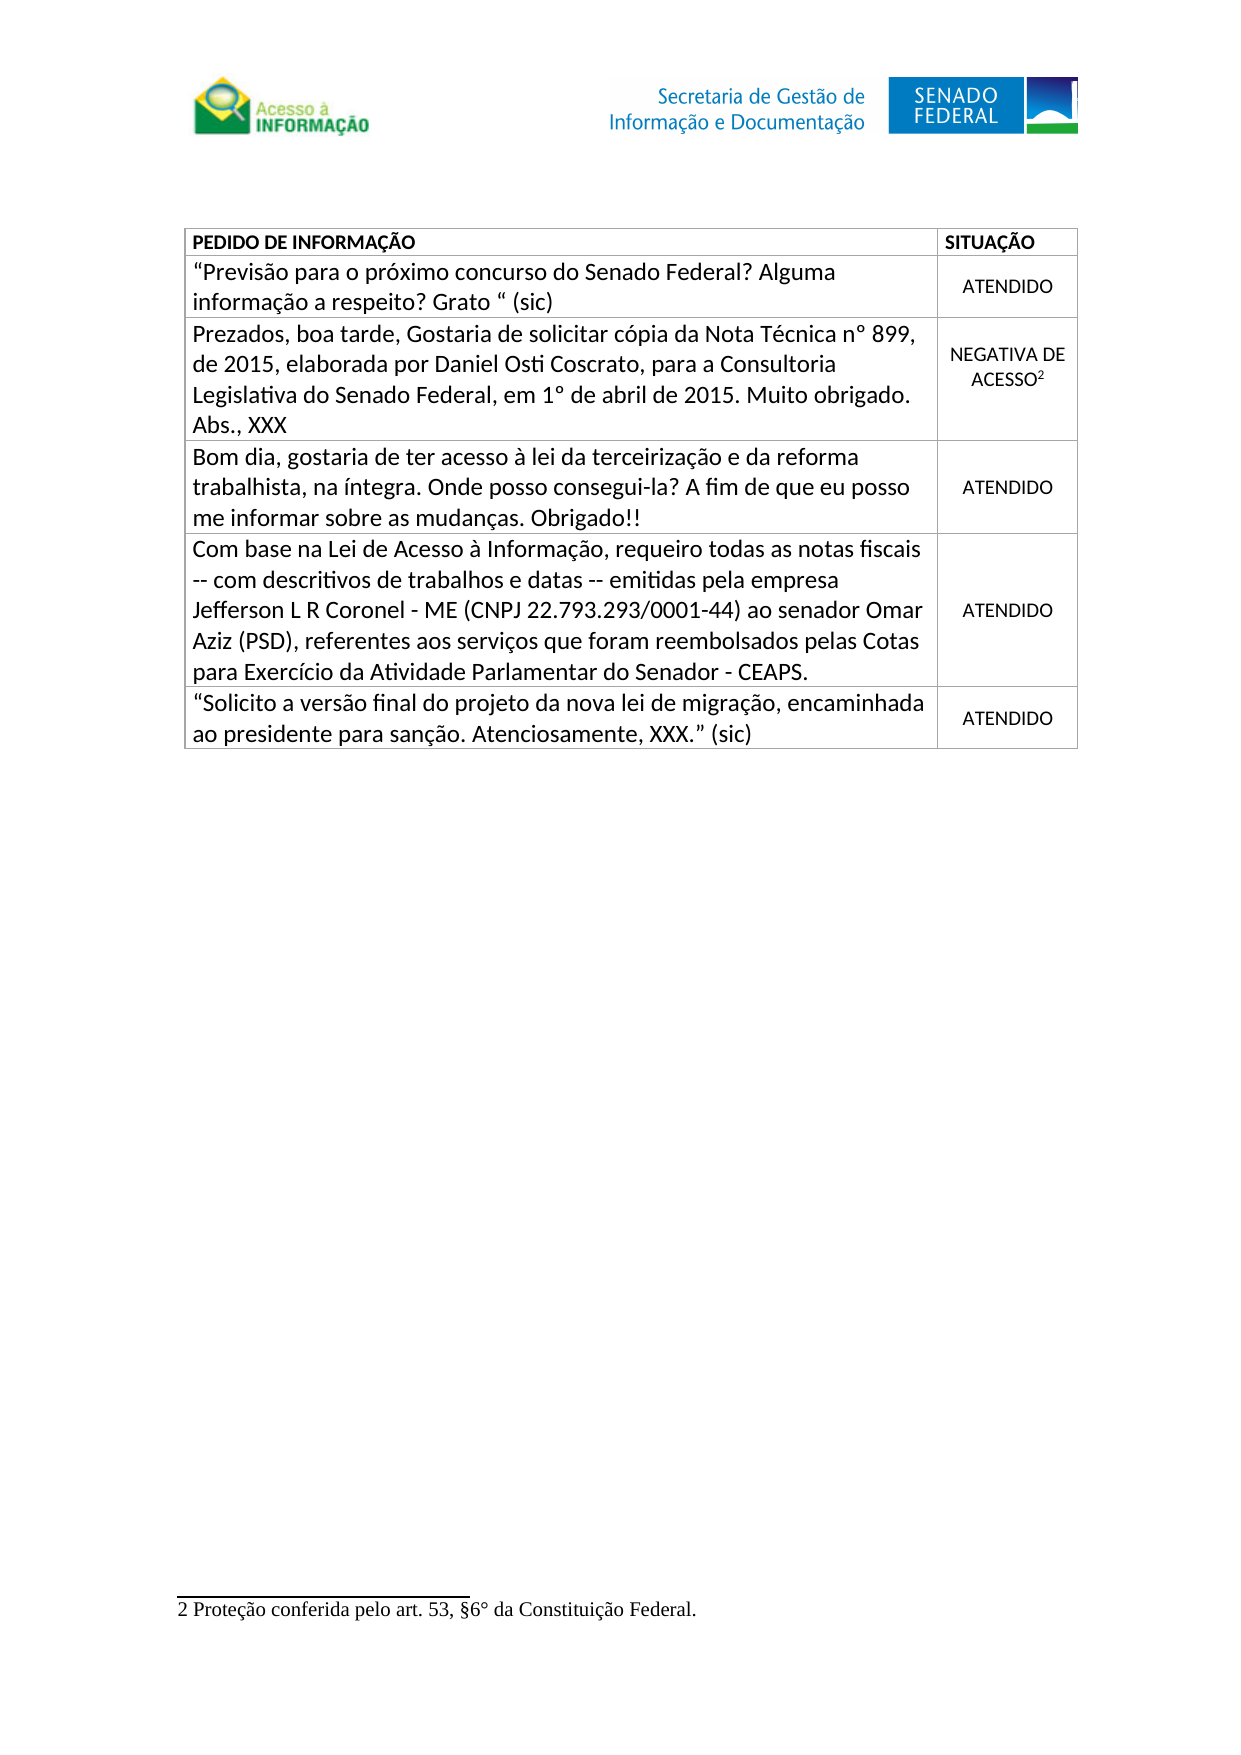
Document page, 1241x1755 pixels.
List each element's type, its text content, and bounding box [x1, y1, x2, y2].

table_cell “Previsão para o próximo concurso do Senado Federal? Alguma informação a respeito? Grato “ (sic) [186, 256, 937, 317]
table_cell NEGATIVA DE ACESSO [938, 318, 1077, 440]
table_cell ATENDIDO [938, 441, 1077, 532]
table_header PEDIDO DE INFORMAÇÃO [186, 229, 937, 255]
table_cell Prezados, boa tarde, Gostaria de solicitar cópia da Nota Técnica nº 899, de 2015, elaborada por Daniel Osti Coscrato, para a Consultoria Legislativa do Senado Federal, em 1º de abril de 2015. Muito obrigado. Abs., XXX [186, 318, 937, 440]
table_cell ATENDIDO [938, 534, 1077, 686]
table_header SITUAÇÃO [938, 229, 1077, 255]
table_cell ATENDIDO [938, 687, 1077, 748]
table_cell Com base na Lei de Acesso à Informação, requeiro todas as notas fiscais -- com descritivos de trabalhos e datas -- emitidas pela empresa Jefferson L R Coronel - ME (CNPJ 22.793.293/0001-44) ao senador Omar Aziz (PSD), referentes aos serviços que foram reembolsados pelas Cotas para Exercício da Atividade Parlamentar do Senador - CEAPS. [186, 534, 937, 686]
table_cell ATENDIDO [938, 256, 1077, 317]
table_cell Bom dia, gostaria de ter acesso à lei da terceirização e da reforma trabalhista, na íntegra. Onde posso consegui-la? A fim de que eu posso me informar sobre as mudanças. Obrigado!! [186, 441, 937, 532]
table_cell “Solicito a versão final do projeto da nova lei de migração, encaminhada ao presidente para sanção. Atenciosamente, XXX.” (sic) [186, 687, 937, 748]
